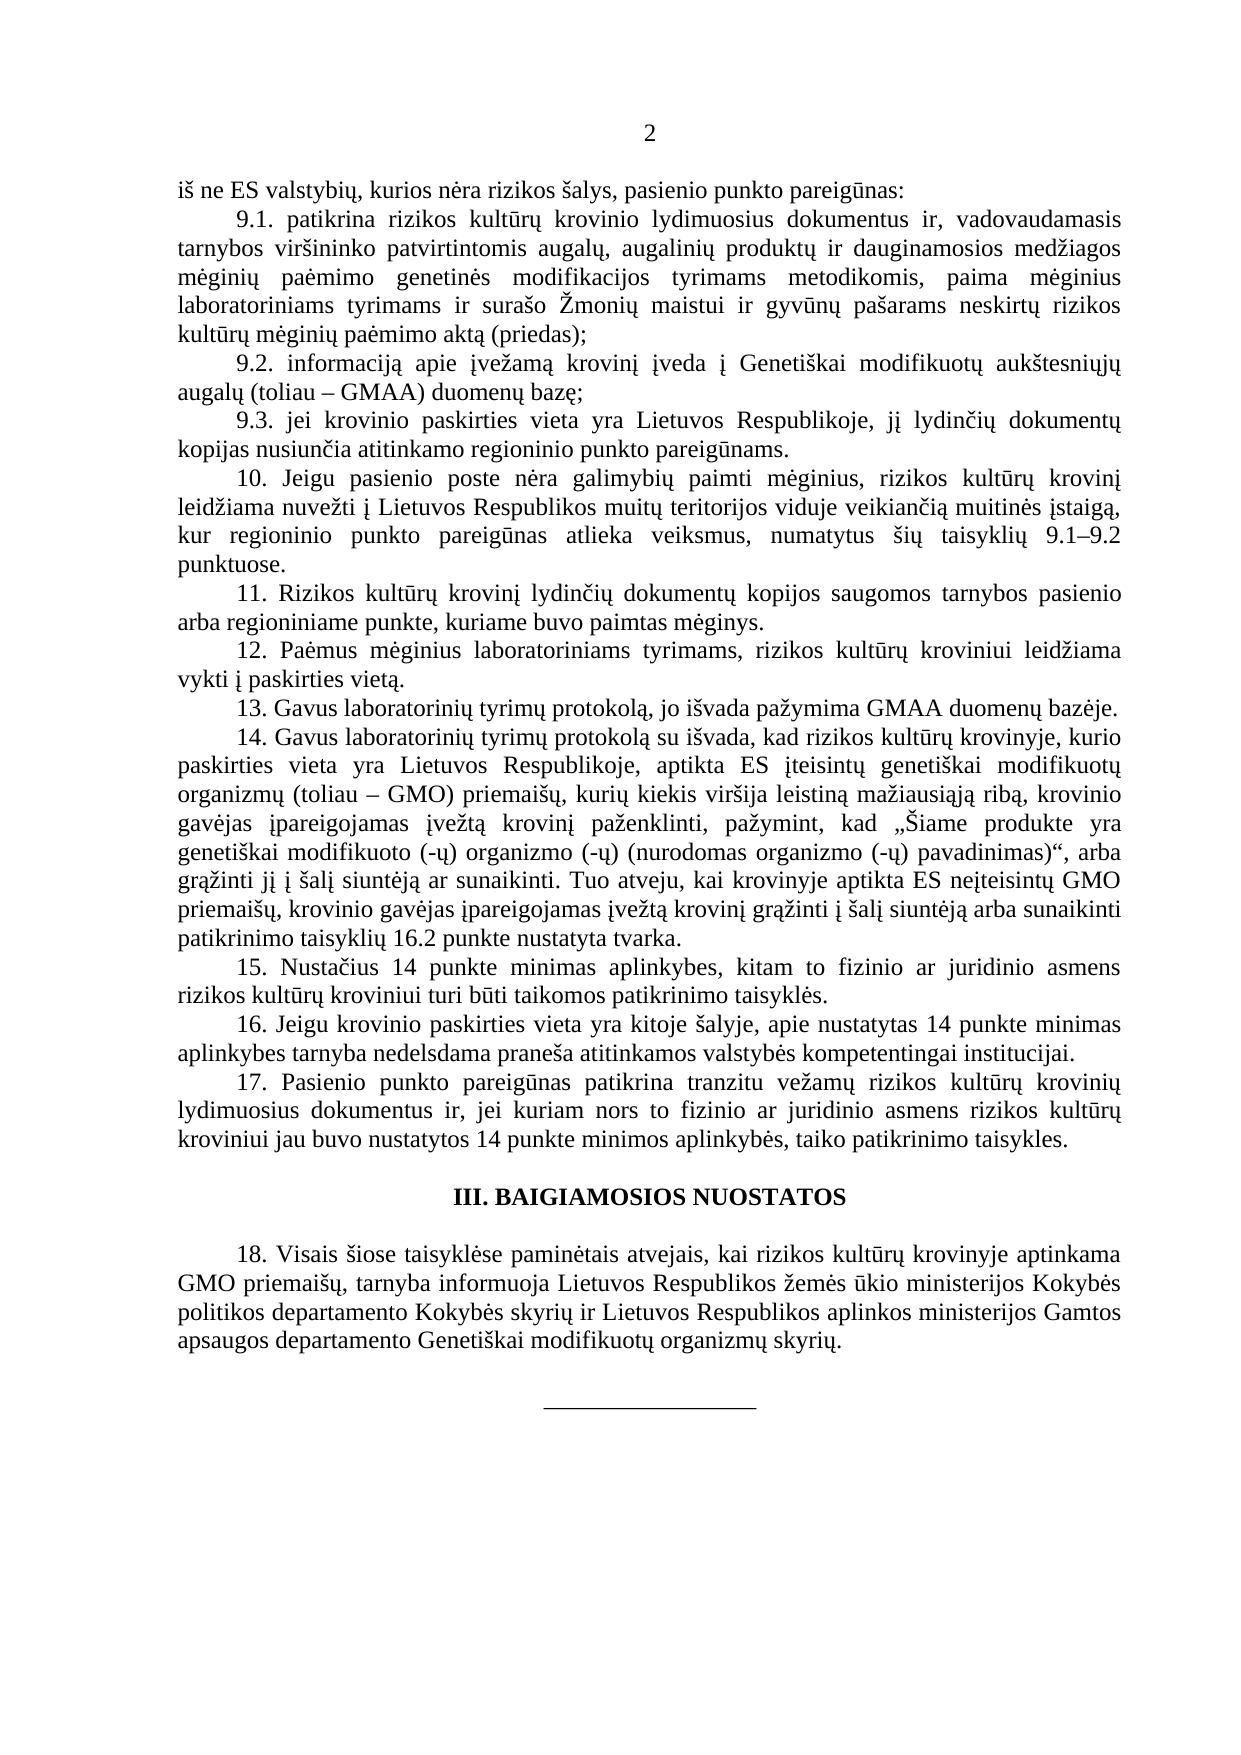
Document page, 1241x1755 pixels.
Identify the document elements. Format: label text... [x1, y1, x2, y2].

text 9.2. informaciją apie įvežamą krovinį įveda į Genetiškai modifikuotų aukštesniųjų augalų (toliau – GMAA) duomenų bazę; [177, 348, 1122, 406]
text 10. Jeigu pasienio poste nėra galimybių paimti mėginius, rizikos kultūrų krovinį leidžiama nuvežti į Lietuvos Respublikos muitų teritorijos viduje veikiančią muitinės įstaigą, kur regioninio punkto pareigūnas atlieka veiksmus, numatytus šių taisyklių 9.1–9.2 punktuose. [177, 463, 1122, 578]
text 11. Rizikos kultūrų krovinį lydinčių dokumentų kopijos saugomos tarnybos pasienio arba regioniniame punkte, kuriame buvo paimtas mėginys. [177, 578, 1122, 636]
text 17. Pasienio punkto pareigūnas patikrina tranzitu vežamų rizikos kultūrų krovinių lydimuosius dokumentus ir, jei kuriam nors to fizinio ar juridinio asmens rizikos kultūrų kroviniui jau buvo nustatytos 14 punkte minimos aplinkybės, taiko patikrinimo taisykles. [177, 1067, 1122, 1153]
text 12. Paėmus mėginius laboratoriniams tyrimams, rizikos kultūrų kroviniui leidžiama vykti į paskirties vietą. [177, 636, 1122, 693]
text 9.1. patikrina rizikos kultūrų krovinio lydimuosius dokumentus ir, vadovaudamasis tarnybos viršininko patvirtintomis augalų, augalinių produktų ir dauginamosios medžiagos mėginių paėmimo genetinės modifikacijos tyrimams metodikomis, paima mėginius laboratoriniams tyrimams ir surašo Žmonių maistui ir gyvūnų pašarams neskirtų rizikos kultūrų mėginių paėmimo aktą (priedas); [177, 204, 1122, 348]
text 9.3. jei krovinio paskirties vieta yra Lietuvos Respublikoje, jį lydinčių dokumentų kopijas nusiunčia atitinkamo regioninio punkto pareigūnams. [177, 406, 1122, 463]
text _________________ [177, 1383, 1122, 1412]
text 14. Gavus laboratorinių tyrimų protokolą su išvada, kad rizikos kultūrų krovinyje, kurio paskirties vieta yra Lietuvos Respublikoje, aptikta ES įteisintų genetiškai modifikuotų organizmų (toliau – GMO) priemaišų, kurių kiekis viršija leistiną mažiausiąją ribą, krovinio gavėjas įpareigojamas įvežtą krovinį paženklinti, pažymint, kad „Šiame produkte yra genetiškai modifikuoto (-ų) organizmo (-ų) (nurodomas organizmo (-ų) pavadinimas)“, arba grąžinti jį į šalį siuntėją ar sunaikinti. Tuo atveju, kai krovinyje aptikta ES neįteisintų GMO priemaišų, krovinio gavėjas įpareigojamas įvežtą krovinį grąžinti į šalį siuntėją arba sunaikinti patikrinimo taisyklių 16.2 punkte nustatyta tvarka. [177, 722, 1122, 952]
text iš ne ES valstybių, kurios nėra rizikos šalys, pasienio punkto pareigūnas: [177, 176, 1122, 204]
text 18. Visais šiose taisyklėse paminėtais atvejais, kai rizikos kultūrų krovinyje aptinkama GMO priemaišų, tarnyba informuoja Lietuvos Respublikos žemės ūkio ministerijos Kokybės politikos departamento Kokybės skyrių ir Lietuvos Respublikos aplinkos ministerijos Gamtos apsaugos departamento Genetiškai modifikuotų organizmų skyrių. [177, 1239, 1122, 1354]
text 16. Jeigu krovinio paskirties vieta yra kitoje šalyje, apie nustatytas 14 punkte minimas aplinkybes tarnyba nedelsdama praneša atitinkamos valstybės kompetentingai institucijai. [177, 1009, 1122, 1067]
text 15. Nustačius 14 punkte minimas aplinkybes, kitam to fizinio ar juridinio asmens rizikos kultūrų kroviniui turi būti taikomos patikrinimo taisyklės. [177, 952, 1122, 1009]
text 13. Gavus laboratorinių tyrimų protokolą, jo išvada pažymima GMAA duomenų bazėje. [177, 693, 1122, 722]
text III. BAIGIAMOSIOS NUOSTATOS [177, 1182, 1122, 1211]
